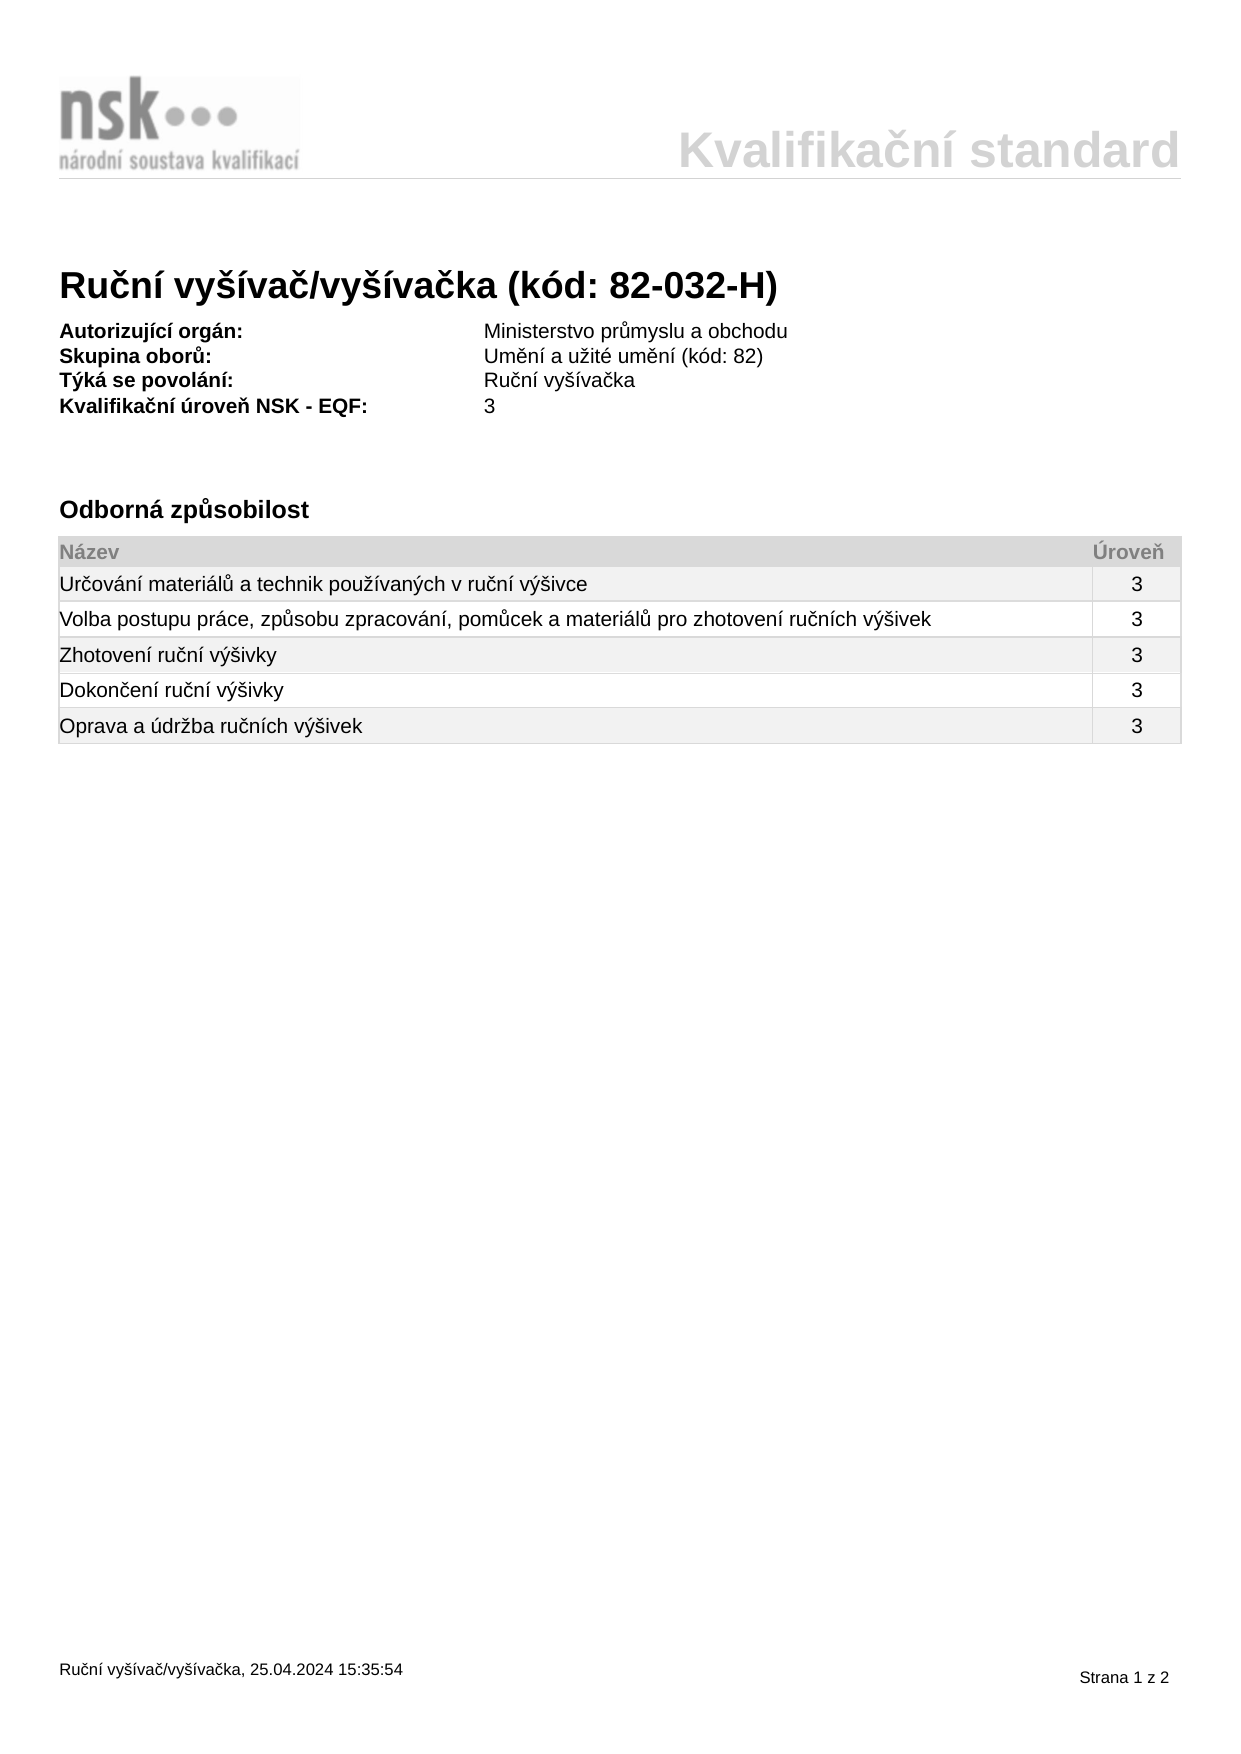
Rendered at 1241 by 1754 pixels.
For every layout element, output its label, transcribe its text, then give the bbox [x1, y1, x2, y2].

table_cell Ruční vyšívačka [484, 368, 1181, 393]
table_cell [626, 1343, 862, 1502]
table_cell [59, 524, 483, 536]
table_cell Strana 1 z 2 [862, 1659, 1169, 1695]
table_cell [484, 1343, 620, 1502]
table_cell [862, 196, 1093, 224]
table_header [621, 59, 626, 172]
table_cell [626, 1502, 862, 1659]
table_cell [1093, 1043, 1169, 1343]
table_cell Zhotovení ruční výšivky [60, 638, 1092, 672]
table_cell Umění a užité umění (kód: 82) [484, 344, 1181, 368]
table_cell [620, 524, 626, 536]
table_cell [1169, 744, 1181, 1043]
table_cell [626, 744, 862, 1043]
table_cell [59, 307, 483, 319]
table_cell [1169, 1659, 1181, 1695]
table_cell [620, 1043, 626, 1343]
table_cell Kvalifikační úroveň NSK - EQF: [59, 394, 483, 417]
table_cell 3 [1093, 674, 1180, 707]
table_cell [862, 307, 1093, 319]
table_cell [484, 524, 620, 536]
table_cell [626, 307, 862, 319]
table_cell [620, 1343, 626, 1502]
table_cell Název [60, 537, 1092, 566]
table_cell [862, 1502, 1093, 1659]
table_cell [626, 1043, 862, 1343]
table_cell [1093, 307, 1169, 319]
table_cell [59, 418, 483, 489]
table_cell [484, 196, 620, 224]
table_cell 3 [1093, 602, 1180, 636]
table_cell Úroveň [1093, 537, 1180, 566]
table_cell [1093, 196, 1169, 224]
table_cell Ministerstvo průmyslu a obchodu [484, 319, 1181, 344]
table_cell [1093, 1343, 1169, 1502]
table_cell Dokončení ruční výšivky [60, 674, 1092, 707]
table_cell [626, 418, 862, 489]
table_cell Oprava a údržba ručních výšivek [60, 708, 1092, 743]
table_cell [484, 1502, 620, 1659]
table_cell [862, 1043, 1093, 1343]
table_cell [59, 1343, 483, 1502]
table_cell [620, 418, 626, 489]
table_cell [620, 307, 626, 319]
picture [58, 59, 621, 172]
table_cell [59, 196, 483, 224]
table_cell Určování materiálů a technik používaných v ruční výšivce [60, 567, 1092, 600]
table_cell [484, 307, 620, 319]
table_cell 3 [1093, 638, 1180, 672]
table_cell Odborná způsobilost [59, 489, 1181, 524]
table_cell [1093, 1502, 1169, 1659]
table_cell [862, 418, 1093, 489]
table_cell Autorizující orgán: [59, 319, 483, 343]
table_cell [862, 744, 1093, 1043]
table_cell [862, 1343, 1093, 1502]
table_cell [1169, 524, 1181, 536]
table_header Kvalifikační standard [626, 59, 1181, 178]
table_cell [59, 1502, 483, 1659]
table_cell 3 [1093, 567, 1180, 600]
table_cell [1169, 1043, 1181, 1343]
table_cell [1169, 196, 1181, 224]
table_cell [484, 418, 620, 489]
table_cell [1169, 418, 1181, 489]
table_cell [59, 1043, 483, 1343]
table_cell [1093, 744, 1169, 1043]
table_cell [1169, 1502, 1181, 1659]
table_cell Skupina oborů: [59, 344, 483, 368]
table_cell Volba postupu práce, způsobu zpracování, pomůcek a materiálů pro zhotovení ručních výšivek [60, 602, 1092, 636]
table_cell [59, 179, 1181, 196]
table_cell [862, 524, 1093, 536]
table_cell [484, 744, 620, 1043]
table_cell [620, 744, 626, 1043]
table_cell [626, 524, 862, 536]
table_cell Ruční vyšívač/vyšívačka, 25.04.2024 15:35:54 [59, 1659, 862, 1695]
table_cell Týká se povolání: [59, 368, 483, 392]
table_cell [620, 196, 626, 224]
table_cell Ruční vyšívač/vyšívačka (kód: 82-032-H) [59, 224, 1181, 307]
table_cell [484, 1043, 620, 1343]
table_cell [59, 744, 483, 1043]
table_cell [484, 172, 620, 178]
table_cell [620, 1502, 626, 1659]
table_cell [1093, 418, 1169, 489]
table_cell [1169, 307, 1181, 319]
table_cell [59, 172, 483, 178]
table_cell [1093, 524, 1169, 536]
table_cell 3 [484, 394, 1181, 417]
table_cell [1169, 1343, 1181, 1502]
table_cell [626, 196, 862, 224]
table_cell 3 [1093, 708, 1180, 743]
